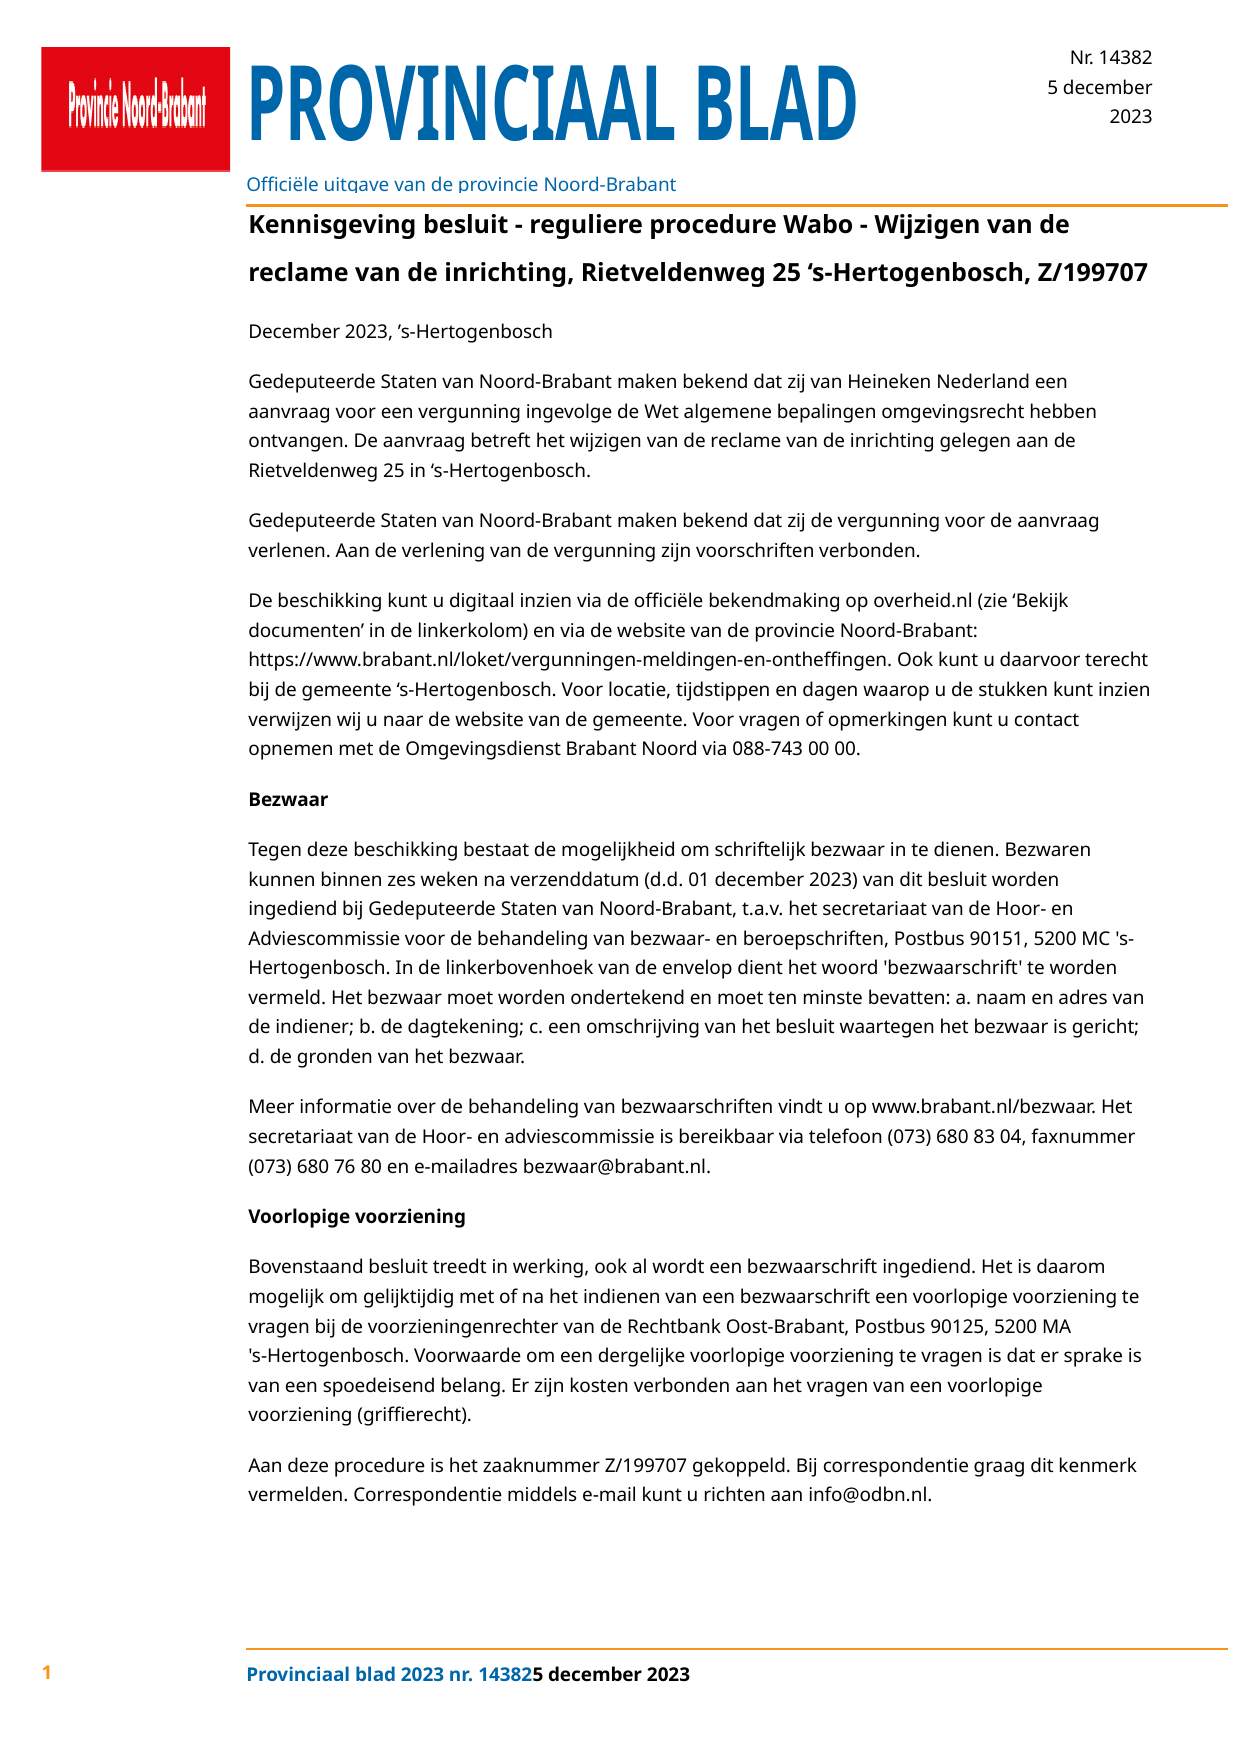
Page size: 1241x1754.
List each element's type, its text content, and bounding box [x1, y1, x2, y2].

text Kennisgeving besluit - reguliere procedure Wabo - Wijzigen van de reclame van de inrichting, Rietveldenweg 25 ‘s-Hertogenbosch, Z/199707 [248, 207, 1152, 288]
text Meer informatie over de behandeling van bezwaarschriften vindt u op www.brabant.nl/bezwaar. Het secretariaat van de Hoor- en adviescommissie is bereikbaar via telefoon (073) 680 83 04, faxnummer (073) 680 76 80 en e-mailadres bezwaar@brabant.nl. [248, 1094, 1152, 1179]
text Voorlopige voorziening [248, 1203, 1152, 1229]
text De beschikking kunt u digitaal inzien via de officiële bekendmaking op overheid.nl (zie ‘Bekijk documenten’ in de linkerkolom) en via de website van de provincie Noord-Brabant: https://www.brabant.nl/loket/vergunningen-meldingen-en-ontheffingen. Ook kunt u daarvoor terecht bij de gemeente ‘s-Hertogenbosch. Voor locatie, tijdstippen en dagen waarop u de stukken kunt inzien verwijzen wij u naar de website van de gemeente. Voor vragen of opmerkingen kunt u contact opnemen met de Omgevingsdienst Brabant Noord via 088-743 00 00. [248, 587, 1152, 761]
text Bovenstaand besluit treedt in werking, ook al wordt een bezwaarschrift ingediend. Het is daarom mogelijk om gelijktijdig met of na het indienen van een bezwaarschrift een voorlopige voorziening te vragen bij de voorzieningenrechter van de Rechtbank Oost-Brabant, Postbus 90125, 5200 MA 's‑Hertogenbosch. Voorwaarde om een dergelijke voorlopige voorziening te vragen is dat er sprake is van een spoedeisend belang. Er zijn kosten verbonden aan het vragen van een voorlopige voorziening (griffierecht). [248, 1254, 1152, 1427]
picture [41, 47, 231, 172]
text Bezwaar [248, 786, 1152, 812]
text Gedeputeerde Staten van Noord-Brabant maken bekend dat zij van Heineken Nederland een aanvraag voor een vergunning ingevolge de Wet algemene bepalingen omgevingsrecht hebben ontvangen. De aanvraag betreft het wijzigen van de reclame van de inrichting gelegen aan de Rietveldenweg 25 in ‘s-Hertogenbosch. [248, 368, 1152, 483]
text December 2023, ’s-Hertogenbosch [248, 318, 1152, 344]
text Aan deze procedure is het zaaknummer Z/199707 gekoppeld. Bij correspondentie graag dit kenmerk vermelden. Correspondentie middels e-mail kunt u richten aan info@odbn.nl. [248, 1452, 1152, 1507]
text Tegen deze beschikking bestaat de mogelijkheid om schriftelijk bezwaar in te dienen. Bezwaren kunnen binnen zes weken na verzenddatum (d.d. 01 december 2023) van dit besluit worden ingediend bij Gedeputeerde Staten van Noord-Brabant, t.a.v. het secretariaat van de Hoor- en Adviescommissie voor de behandeling van bezwaar- en beroepschriften, Postbus 90151, 5200 MC 's-Hertogenbosch. In de linkerbovenhoek van de envelop dient het woord 'bezwaarschrift' te worden vermeld. Het bezwaar moet worden ondertekend en moet ten minste bevatten: a. naam en adres van de indiener; b. de dagtekening; c. een omschrijving van het besluit waartegen het bezwaar is gericht; d. de gronden van het bezwaar. [248, 836, 1152, 1069]
text Gedeputeerde Staten van Noord-Brabant maken bekend dat zij de vergunning voor de aanvraag verlenen. Aan de verlening van de vergunning zijn voorschriften verbonden. [248, 507, 1152, 563]
